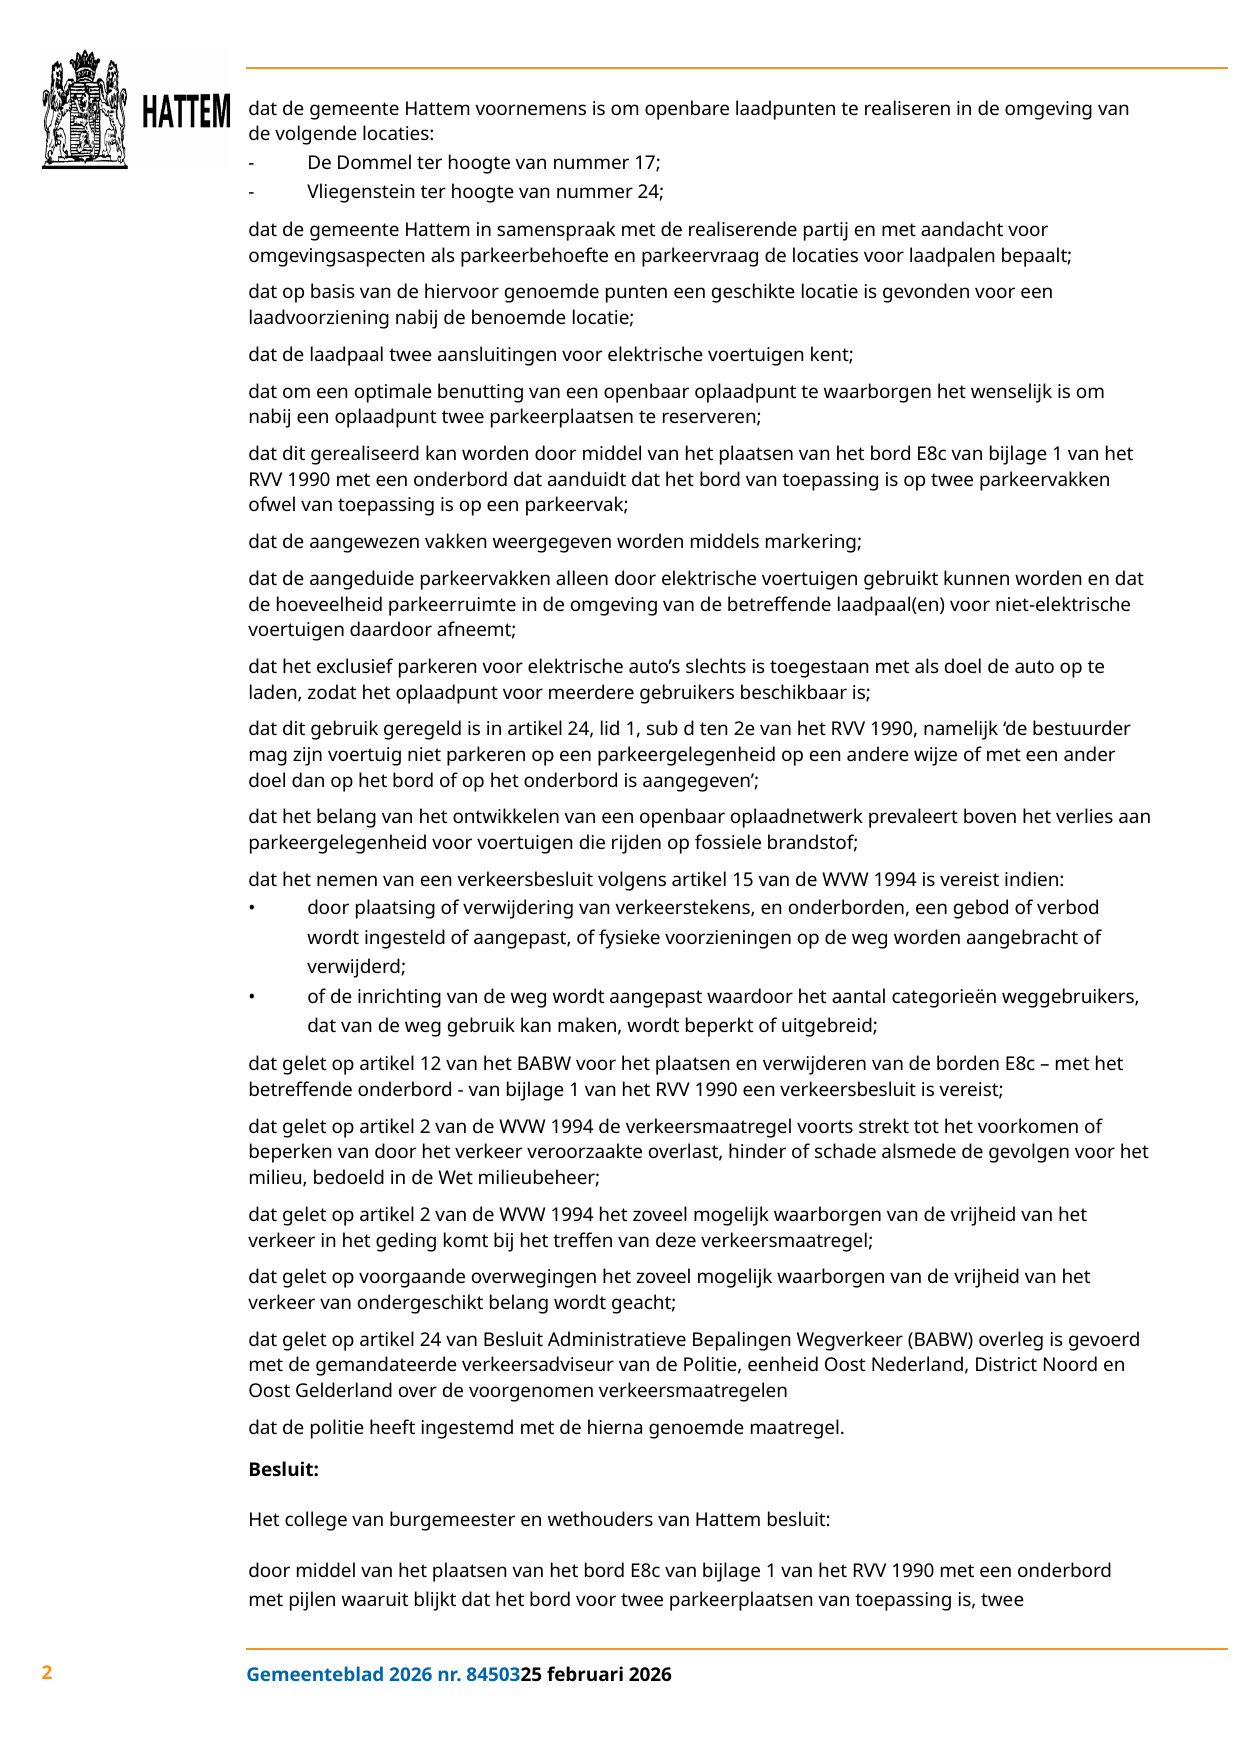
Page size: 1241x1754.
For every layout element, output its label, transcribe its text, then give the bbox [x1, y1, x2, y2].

text dat de gemeente Hattem voornemens is om openbare laadpunten te realiseren in de omgeving van de volgende locaties: [248, 95, 1152, 146]
text dat gelet op voorgaande overwegingen het zoveel mogelijk waarborgen van de vrijheid van het verkeer van ondergeschikt belang wordt geacht; [248, 1263, 1152, 1315]
text dat gelet op artikel 12 van het BABW voor het plaatsen en verwijderen van de borden E8c – met het betreffende onderbord - van bijlage 1 van het RVV 1990 een verkeersbesluit is vereist; [248, 1051, 1152, 1102]
text dat om een optimale benutting van een openbaar oplaadpunt te waarborgen het wenselijk is om nabij een oplaadpunt twee parkeerplaatsen te reserveren; [248, 378, 1152, 429]
text dat gelet op artikel 2 van de WVW 1994 de verkeersmaatregel voorts strekt tot het voorkomen of beperken van door het verkeer veroorzaakte overlast, hinder of schade alsmede de gevolgen voor het milieu, bedoeld in de Wet milieubeheer; [248, 1113, 1152, 1190]
picture [41, 47, 231, 172]
text dat gelet op artikel 2 van de WVW 1994 het zoveel mogelijk waarborgen van de vrijheid van het verkeer in het geding komt bij het treffen van deze verkeersmaatregel; [248, 1201, 1152, 1253]
list of de inrichting van de weg wordt aangepast waardoor het aantal categorieën weggebruikers, dat van de weg gebruik kan maken, wordt beperkt of uitgebreid; [248, 983, 1152, 1038]
text dat dit gebruik geregeld is in artikel 24, lid 1, sub d ten 2e van het RVV 1990, namelijk ‘de bestuurder mag zijn voertuig niet parkeren op een parkeergelegenheid op een andere wijze of met een ander doel dan op het bord of op het onderbord is aangegeven’; [248, 716, 1152, 793]
list door plaatsing of verwijdering van verkeerstekens, en onderborden, een gebod of verbod wordt ingesteld of aangepast, of fysieke voorzieningen op de weg worden aangebracht of verwijderd; [248, 894, 1152, 979]
text dat de aangeduide parkeervakken alleen door elektrische voertuigen gebruikt kunnen worden en dat de hoeveelheid parkeerruimte in de omgeving van de betreffende laadpaal(en) voor niet-elektrische voertuigen daardoor afneemt; [248, 565, 1152, 642]
text dat het exclusief parkeren voor elektrische auto’s slechts is toegestaan met als doel de auto op te laden, zodat het oplaadpunt voor meerdere gebruikers beschikbaar is; [248, 653, 1152, 704]
text Besluit: [248, 1456, 1152, 1482]
text dat gelet op artikel 24 van Besluit Administratieve Bepalingen Wegverkeer (BABW) overleg is gevoerd met de gemandateerde verkeersadviseur van de Politie, eenheid Oost Nederland, District Noord en Oost Gelderland over de voorgenomen verkeersmaatregelen [248, 1326, 1152, 1403]
text dat dit gerealiseerd kan worden door middel van het plaatsen van het bord E8c van bijlage 1 van het RVV 1990 met een onderbord dat aanduidt dat het bord van toepassing is op twee parkeervakken ofwel van toepassing is op een parkeervak; [248, 440, 1152, 517]
text dat het belang van het ontwikkelen van een openbaar oplaadnetwerk prevaleert boven het verlies aan parkeergelegenheid voor voertuigen die rijden op fossiele brandstof; [248, 804, 1152, 855]
text door middel van het plaatsen van het bord E8c van bijlage 1 van het RVV 1990 met een onderbord met pijlen waaruit blijkt dat het bord voor twee parkeerplaatsen van toepassing is, twee [248, 1557, 1152, 1612]
text dat op basis van de hiervoor genoemde punten een geschikte locatie is gevonden voor een laadvoorziening nabij de benoemde locatie; [248, 279, 1152, 330]
list Vliegenstein ter hoogte van nummer 24; [248, 178, 1152, 204]
text Het college van burgemeester en wethouders van Hattem besluit: [248, 1506, 1152, 1532]
list De Dommel ter hoogte van nummer 17; [248, 149, 1152, 174]
text dat de politie heeft ingestemd met de hierna genoemde maatregel. [248, 1414, 1152, 1440]
text dat de gemeente Hattem in samenspraak met de realiserende partij en met aandacht voor omgevingsaspecten als parkeerbehoefte en parkeervraag de locaties voor laadpalen bepaalt; [248, 216, 1152, 268]
text dat de laadpaal twee aansluitingen voor elektrische voertuigen kent; [248, 341, 1152, 367]
text dat het nemen van een verkeersbesluit volgens artikel 15 van de WVW 1994 is vereist indien: [248, 866, 1152, 892]
text dat de aangewezen vakken weergegeven worden middels markering; [248, 528, 1152, 554]
